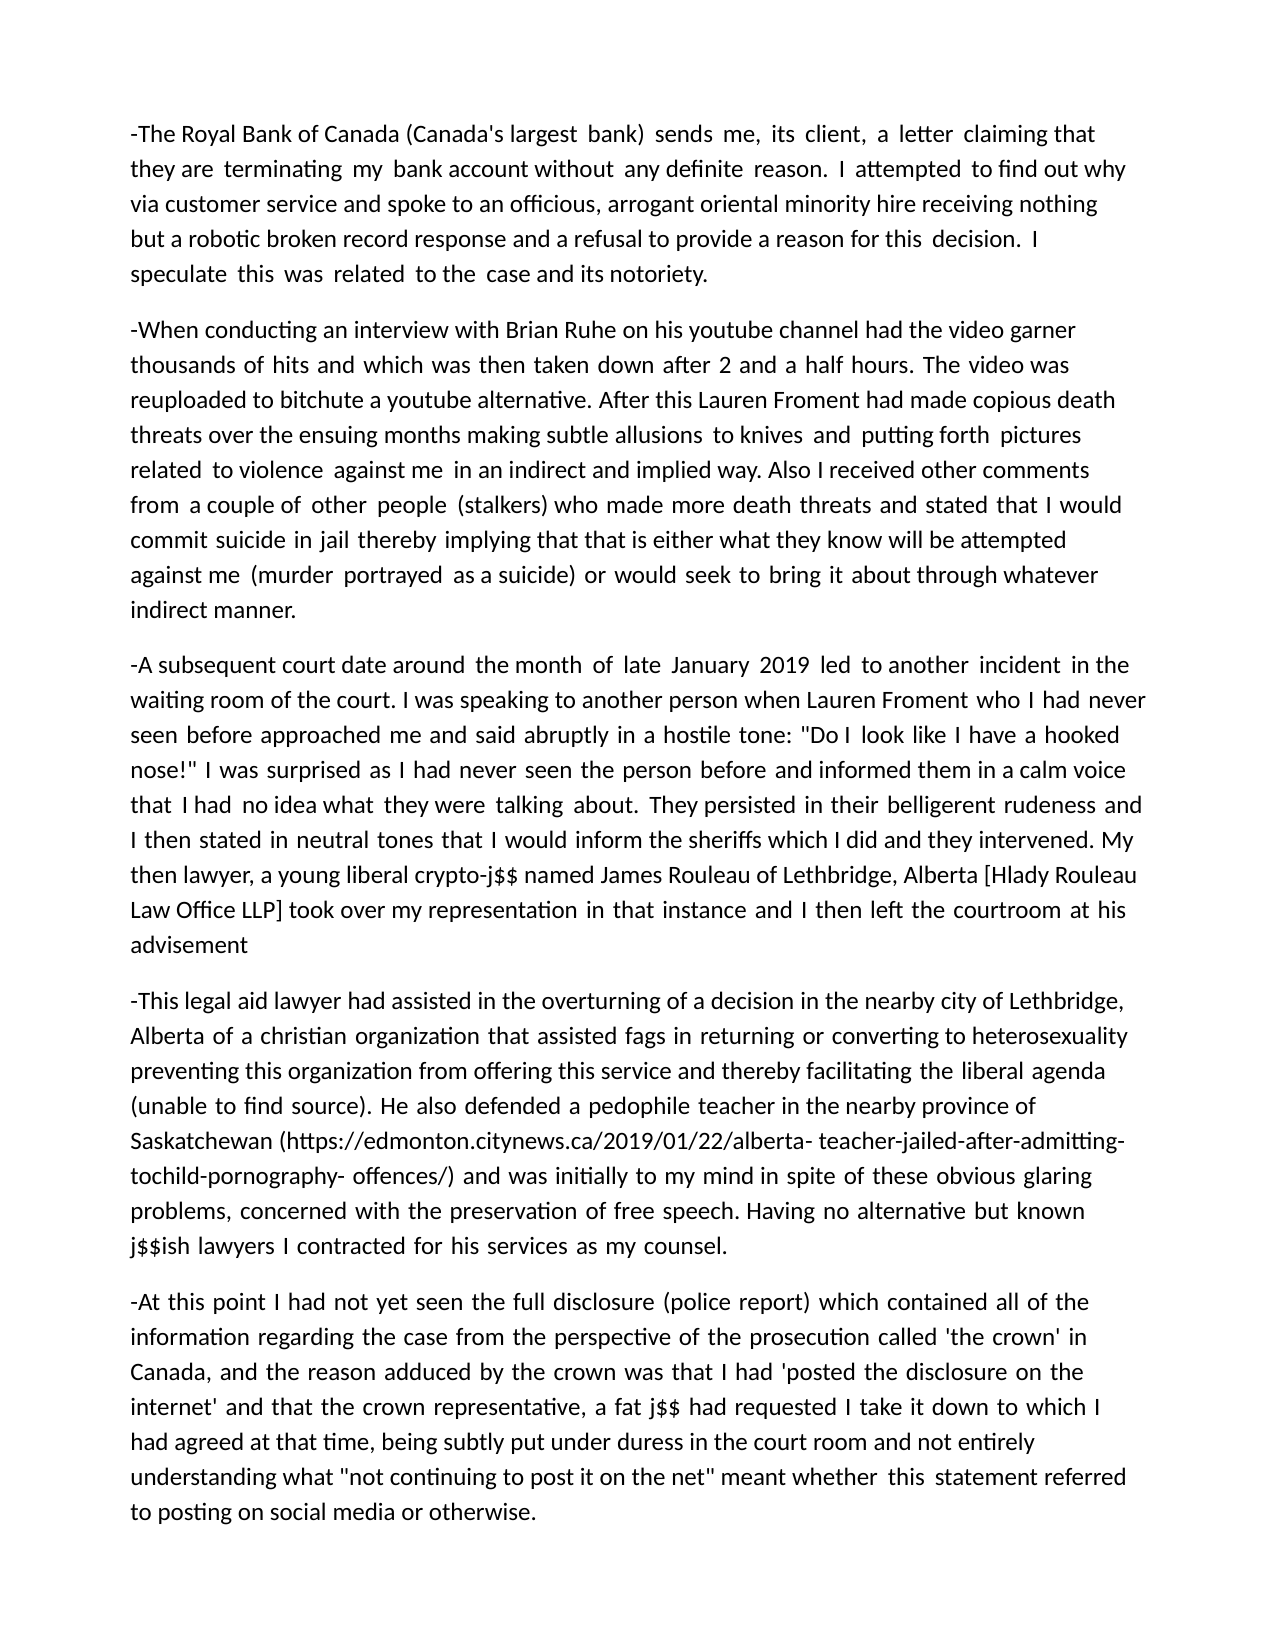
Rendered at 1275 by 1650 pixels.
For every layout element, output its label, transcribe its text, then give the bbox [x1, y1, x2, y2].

text -At this point I had not yet seen the full disclosure (police report) which contained all of the information regarding the case from the perspective of the prosecution called 'the crown' in Canada, and the reason adduced by the crown was that I had 'posted the disclosure on the internet' and that the crown representative, a fat j$$ had requested I take it down to which I had agreed at that time, being subtly put under duress in the court room and not entirely understanding what "not continuing to post it on the net" meant whether this statement referred to posting on social media or otherwise. [130, 1286, 1141, 1526]
text -A subsequent court date around the month of late January 2019 led to another incident in the waiting room of the court. I was speaking to another person when Lauren Froment who I had never seen before approached me and said abruptly in a hostile tone: "Do I look like I have a hooked nose!" I was surprised as I had never seen the person before and informed them in a calm voice that I had no idea what they were talking about. They persisted in their belligerent rudeness and I then stated in neutral tones that I would inform the sheriffs which I did and they intervened. My then lawyer, a young liberal crypto-j$$ named James Rouleau of Lethbridge, Alberta [Hlady Rouleau Law Office LLP] took over my representation in that instance and I then left the courtroom at his advisement [130, 649, 1146, 960]
text -When conducting an interview with Brian Ruhe on his youtube channel had the video garner thousands of hits and which was then taken down after 2 and a half hours. The video was reuploaded to bitchute a youtube alternative. After this Lauren Froment had made copious death threats over the ensuing months making subtle allusions to knives and putting forth pictures related to violence against me in an indirect and implied way. Also I received other comments from a couple of other people (stalkers) who made more death threats and stated that I would commit suicide in jail thereby implying that that is either what they know will be attempted against me (murder portrayed as a suicide) or would seek to bring it about through whatever indirect manner. [130, 314, 1143, 624]
text -The Royal Bank of Canada (Canada's largest bank) sends me, its client, a letter claiming that they are terminating my bank account without any definite reason. I attempted to find out why via customer service and spoke to an officious, arrogant oriental minority hire receiving nothing but a robotic broken record response and a refusal to provide a reason for this decision. I speculate this was related to the case and its notoriety. [130, 118, 1137, 289]
text -This legal aid lawyer had assisted in the overturning of a decision in the nearby city of Lethbridge, Alberta of a christian organization that assisted fags in returning or converting to heterosexuality preventing this organization from offering this service and thereby facilitating the liberal agenda (unable to find source). He also defended a pedophile teacher in the nearby province of Saskatchewan (https://edmonton.citynews.ca/2019/01/22/alberta- teacher-jailed-after-admitting-tochild-pornography- offences/) and was initially to my mind in spite of these obvious glaring problems, concerned with the preservation of free speech. Having no alternative but known j$$ish lawyers I contracted for his services as my counsel. [130, 985, 1139, 1261]
